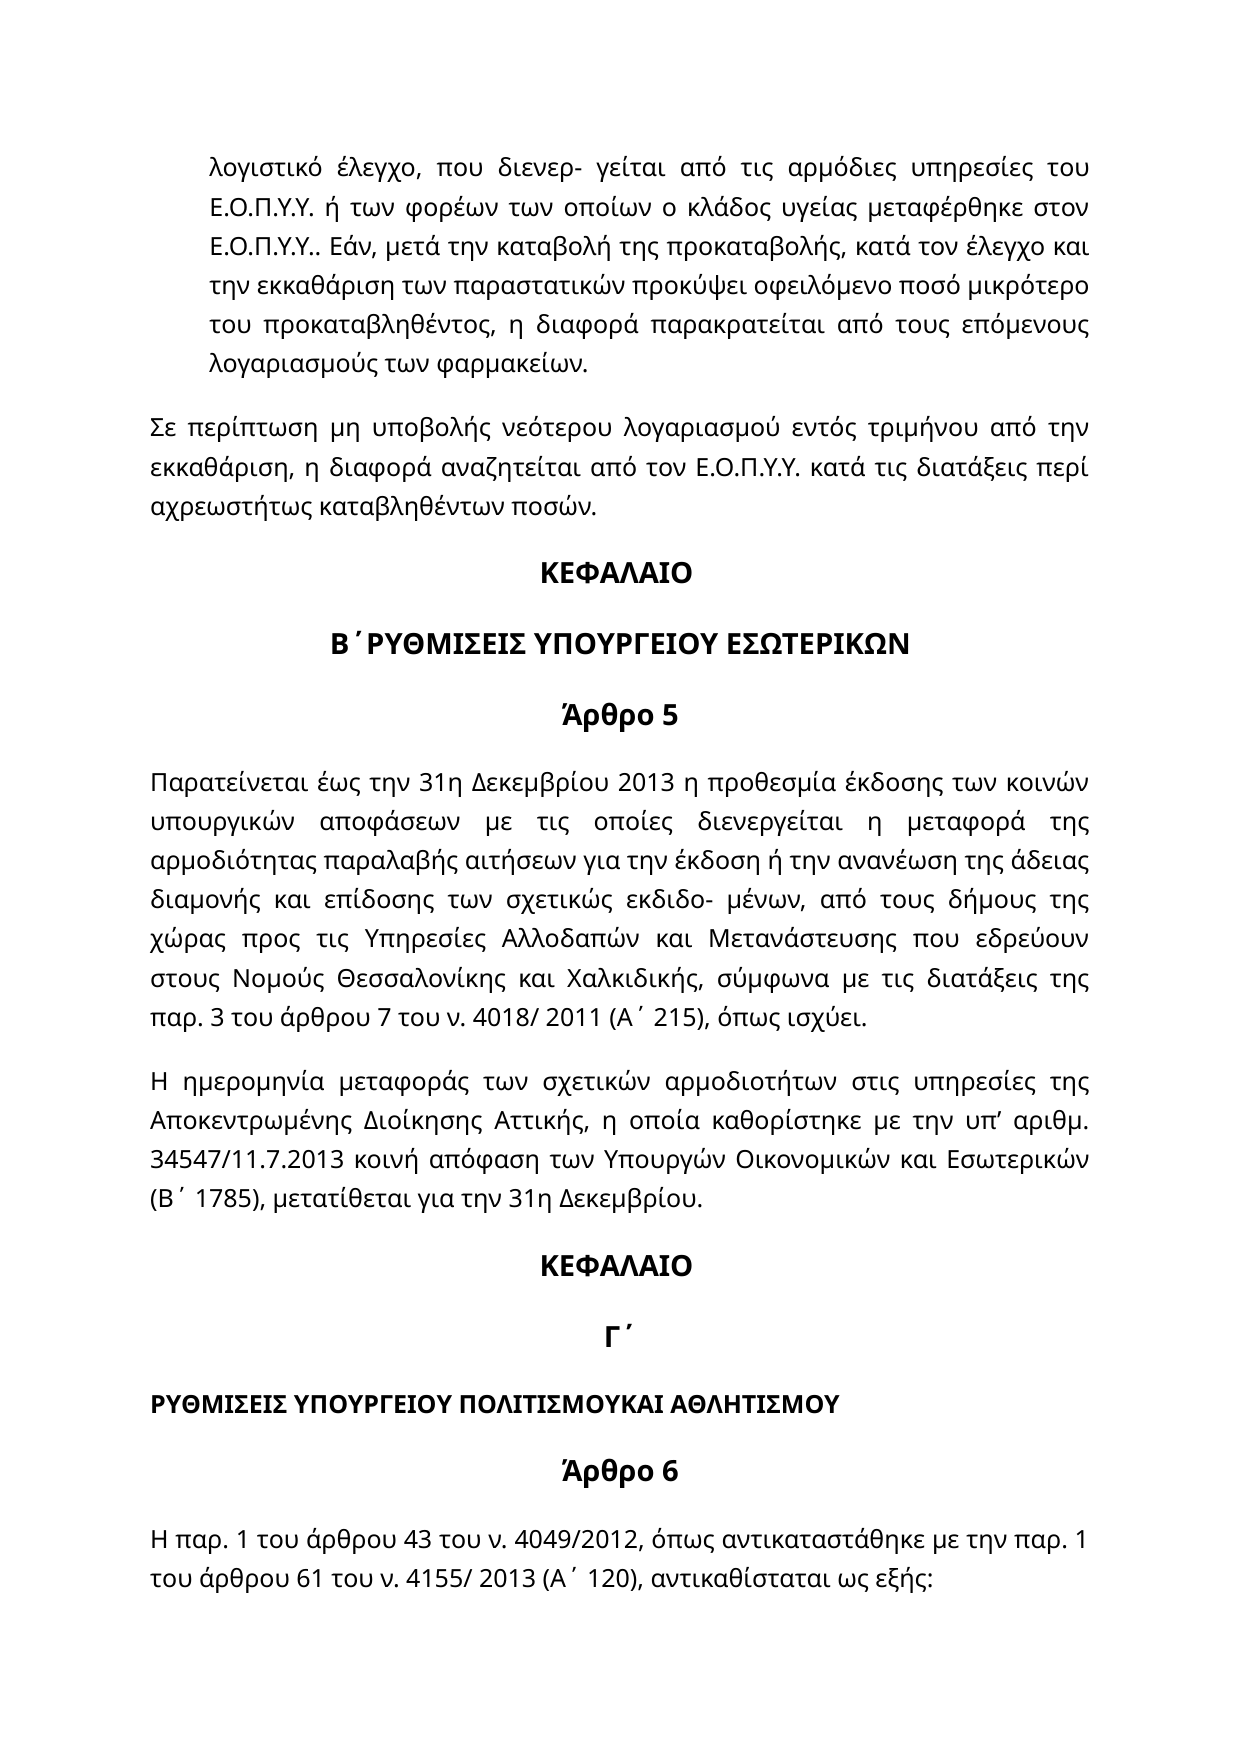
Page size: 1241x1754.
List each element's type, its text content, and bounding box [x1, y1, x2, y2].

subtitle Άρθρο 6 [150, 1451, 1090, 1490]
list λογιστικό έλεγχο, που διενερ- γείται από τις αρμόδιες υπηρεσίες του Ε.Ο.Π.Υ.Υ. ή των φορέων των οποίων ο κλάδος υγείας μεταφέρθηκε στον Ε.Ο.Π.Υ.Υ.. Εάν, μετά την καταβολή της προκαταβολής, κατά τον έλεγχο και την εκκαθάριση των παραστατικών προκύψει οφειλόμενο ποσό μικρότερο του προκαταβληθέντος, η διαφορά παρακρατείται από τους επόμενους λογαριασμούς των φαρμακείων. [150, 150, 1090, 380]
subtitle Άρθρο 5 [150, 694, 1090, 733]
text Παρατείνεται έως την 31η Δεκεμβρίου 2013 η προθεσμία έκδοσης των κοινών υπουργικών αποφάσεων με τις οποίες διενεργείται η μεταφορά της αρμοδιότητας παραλαβής αιτήσεων για την έκδοση ή την ανανέωση της άδειας διαμονής και επίδοσης των σχετικώς εκδιδο- μένων, από τους δήμους της χώρας προς τις Υπηρεσίες Αλλοδαπών και Μετανάστευσης που εδρεύουν στους Νομούς Θεσσαλονίκης και Χαλκιδικής, σύμφωνα με τις διατάξεις της παρ. 3 του άρθρου 7 του ν. 4018/ 2011 (Α΄ 215), όπως ισχύει. [150, 764, 1090, 1033]
text ΡΥΘΜΙΣΕΙΣ ΥΠΟΥΡΓΕΙΟΥ ΠΟΛΙΤΙΣΜΟΥΚΑΙ ΑΘΛΗΤΙΣΜΟΥ [150, 1386, 1090, 1421]
text Η παρ. 1 του άρθρου 43 του ν. 4049/2012, όπως αντικαταστάθηκε με την παρ. 1 του άρθρου 61 του ν. 4155/ 2013 (Α΄ 120), αντικαθίσταται ως εξής: [150, 1521, 1090, 1594]
text Η ημερομηνία μεταφοράς των σχετικών αρμοδιοτήτων στις υπηρεσίες της Αποκεντρωμένης Διοίκησης Αττικής, η οποία καθορίστηκε με την υπ’ αριθμ. 34547/11.7.2013 κοινή απόφαση των Υπουργών Οικονομικών και Εσωτερικών (Β΄ 1785), μετατίθεται για την 31η Δεκεμβρίου. [150, 1063, 1090, 1215]
subtitle Β΄ΡΥΘΜΙΣΕΙΣ ΥΠΟΥΡΓΕΙΟΥ ΕΣΩΤΕΡΙΚΩΝ [150, 623, 1090, 663]
text Σε περίπτωση μη υποβολής νεότερου λογαριασμού εντός τριμήνου από την εκκαθάριση, η διαφορά αναζητείται από τον Ε.Ο.Π.Υ.Υ. κατά τις διατάξεις περί αχρεωστήτως καταβληθέντων ποσών. [150, 410, 1090, 522]
subtitle ΚΕΦΑΛΑΙΟ [150, 552, 1090, 592]
subtitle Γ΄ [150, 1316, 1090, 1356]
subtitle ΚΕΦΑΛΑΙΟ [150, 1245, 1090, 1285]
